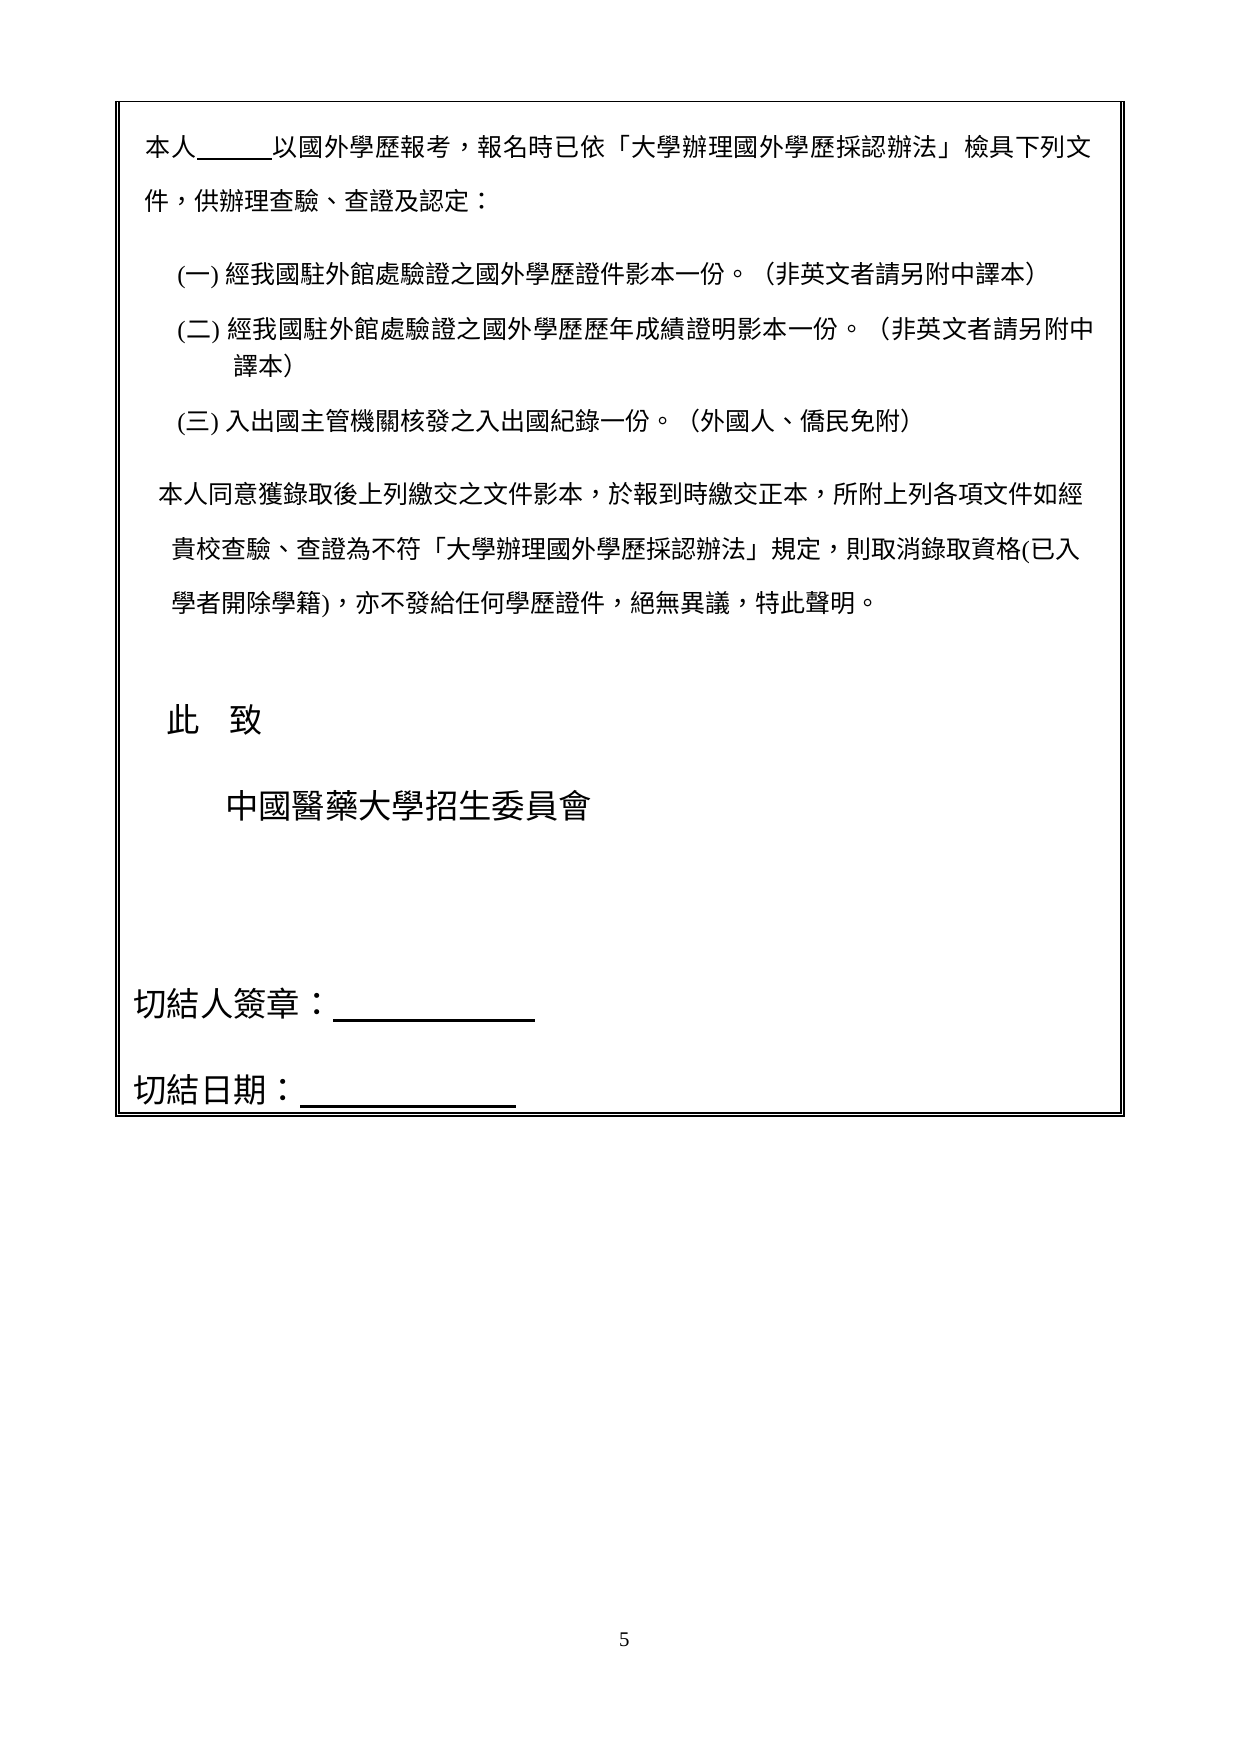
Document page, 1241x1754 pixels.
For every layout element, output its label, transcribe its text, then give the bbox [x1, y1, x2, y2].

table_cell 本人 以國外學歷報考，報名時已依「大學辦理國外學歷採認辦法」檢具下列文件，供辦理查驗、查證及認定： (一) 經我國駐外館處驗證之國外學歷證件影本一份。（非英文者請另附中譯本） (二) 經我國駐外館處驗證之國外學歷歷年成績證明影本一份。（非英文者請另附中譯本） (三) 入出國主管機關核發之入出國紀錄一份。（外國人、僑民免附） 本人同意獲錄取後上列繳交之文件影本，於報到時繳交正本，所附上列各項文件如經 貴校查驗、查證為不符「大學辦理國外學歷採認辦法」規定，則取消錄取資格(已入學者開除學籍)，亦不發給任何學歷證件，絕無異議，特此聲明。 此 致 中國醫藥大學招生委員會 切結人簽章： 切結日期： [120, 102, 1120, 1112]
